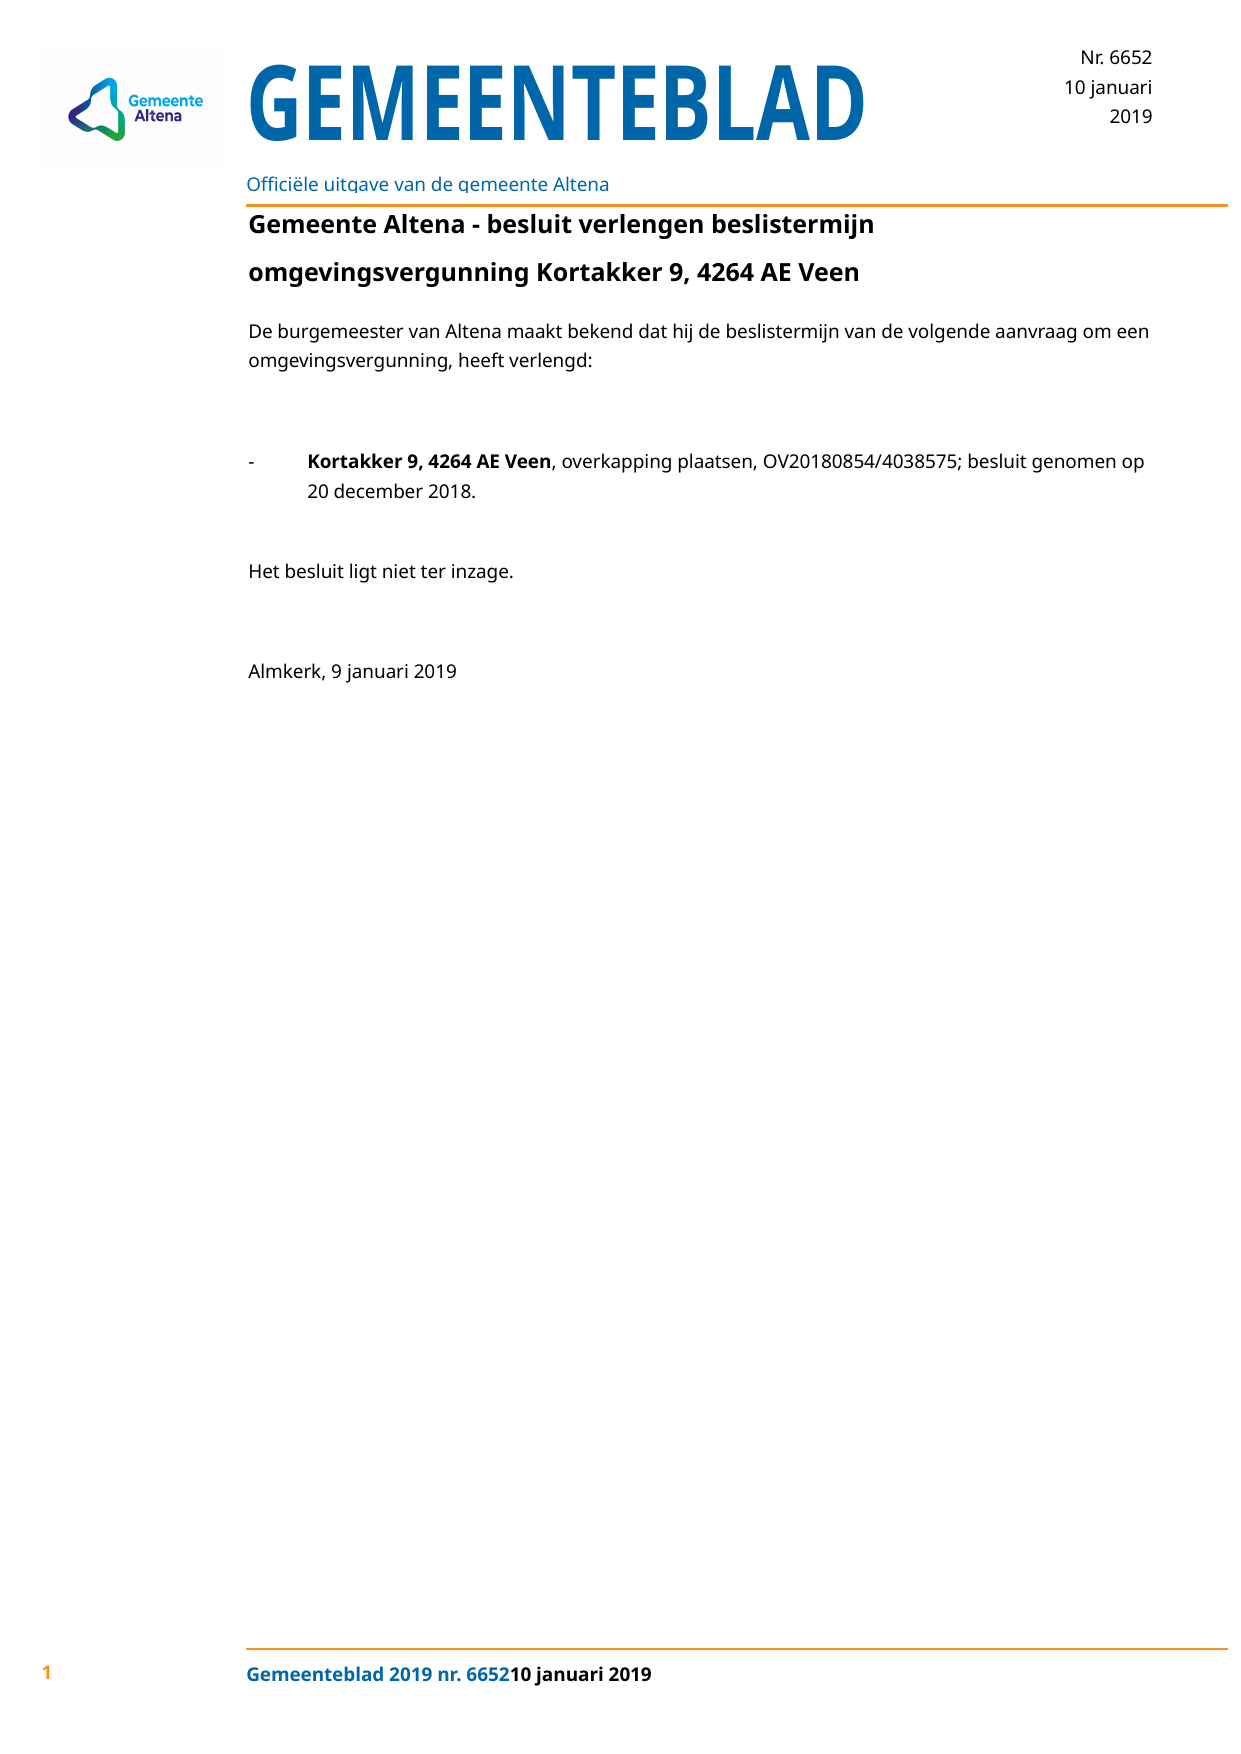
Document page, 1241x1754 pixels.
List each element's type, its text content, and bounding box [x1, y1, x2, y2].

text De burgemeester van Altena maakt bekend dat hij de beslistermijn van de volgende aanvraag om een omgevingsvergunning, heeft verlengd: [248, 318, 1152, 373]
text Almkerk, 9 januari 2019 [248, 659, 1152, 684]
text Gemeente Altena - besluit verlengen beslistermijn omgevingsvergunning Kortakker 9, 4264 AE Veen [248, 207, 1152, 288]
text Het besluit ligt niet ter inzage. [248, 558, 1152, 584]
list Kortakker 9, 4264 AE Veen, overkapping plaatsen, OV20180854/4038575; besluit genomen op 20 december 2018. [248, 448, 1152, 504]
picture [41, 47, 231, 172]
